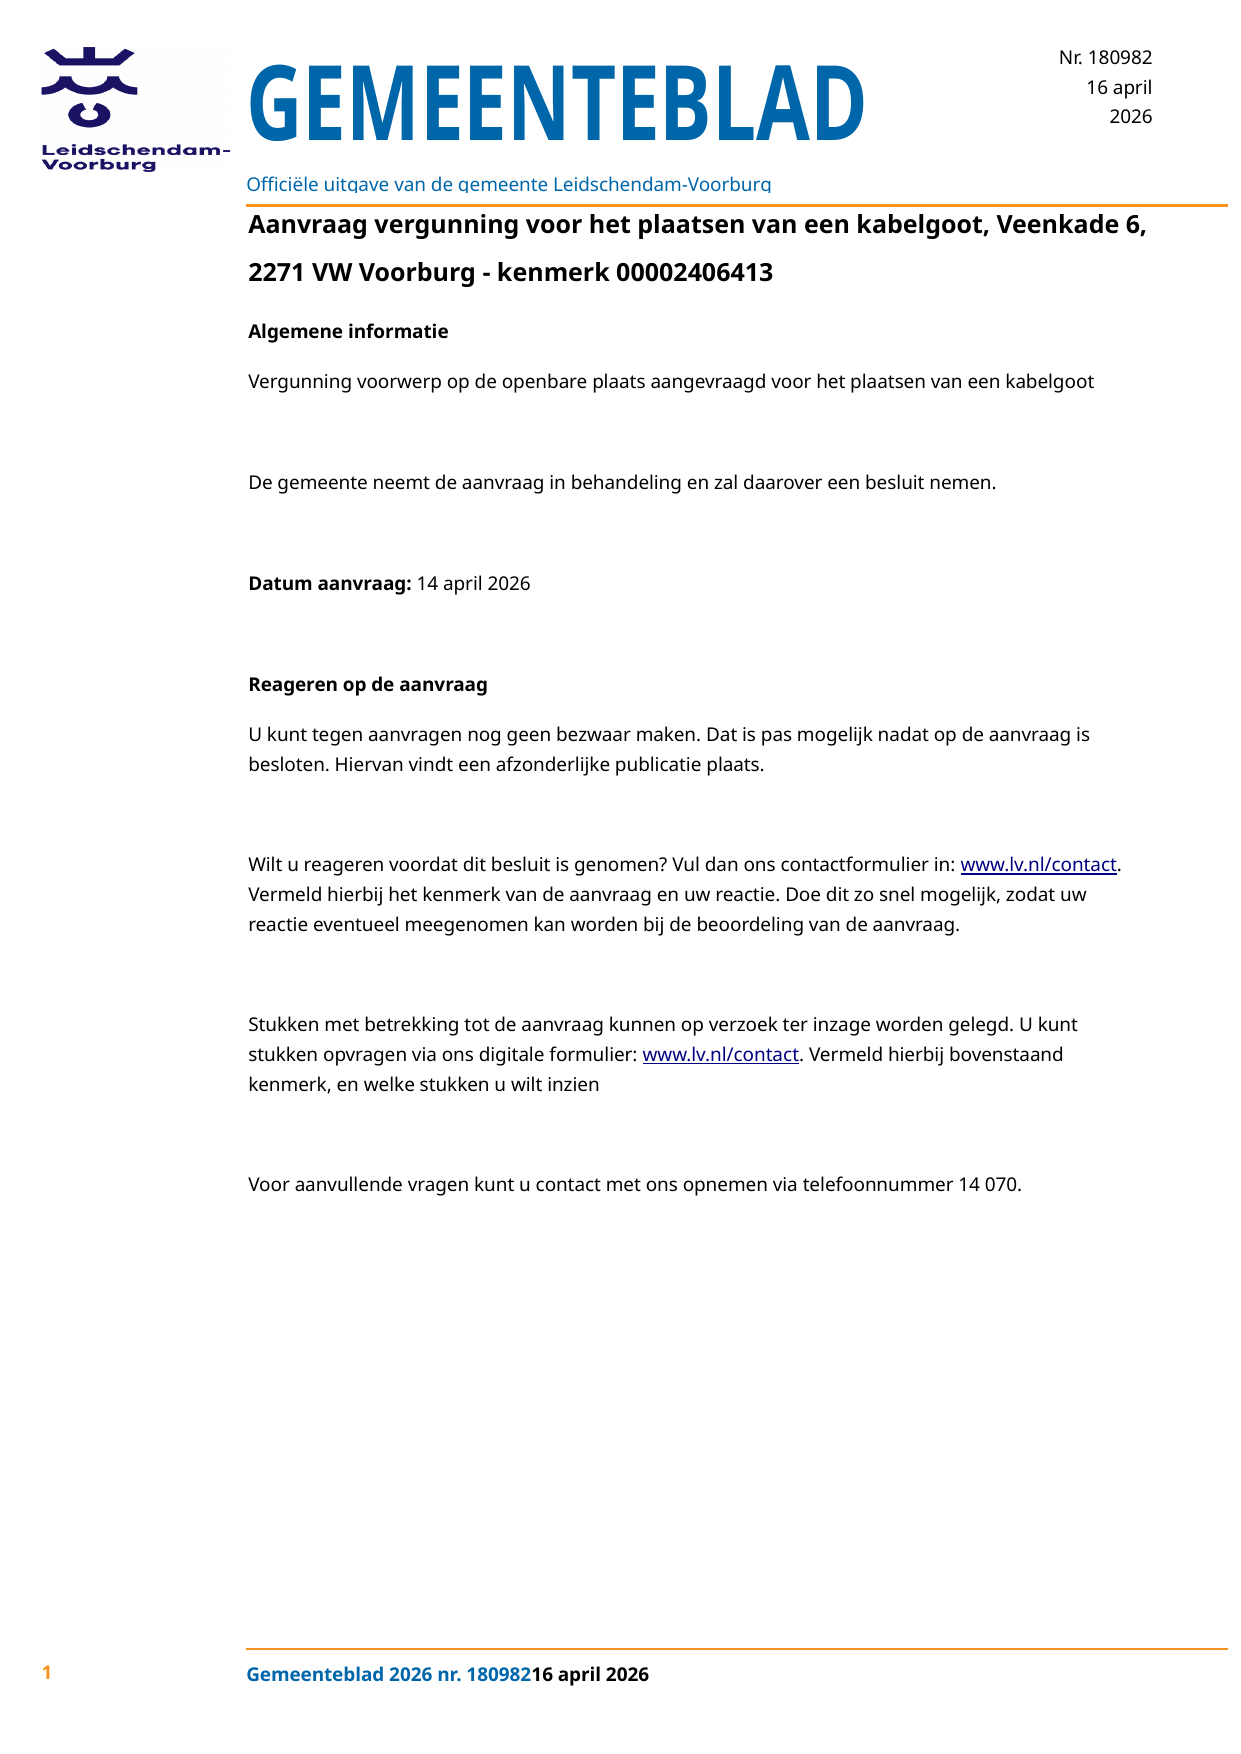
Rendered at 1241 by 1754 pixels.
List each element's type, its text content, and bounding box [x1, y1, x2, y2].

text Stukken met betrekking tot de aanvraag kunnen op verzoek ter inzage worden gelegd. U kunt stukken opvragen via ons digitale formulier: www.lv.nl/contact. Vermeld hierbij bovenstaand kenmerk, en welke stukken u wilt inzien [248, 1012, 1152, 1097]
text Wilt u reageren voordat dit besluit is genomen? Vul dan ons contactformulier in: www.lv.nl/contact. Vermeld hierbij het kenmerk van de aanvraag en uw reactie. Doe dit zo snel mogelijk, zodat uw reactie eventueel meegenomen kan worden bij de beoordeling van de aanvraag. [248, 852, 1152, 937]
text U kunt tegen aanvragen nog geen bezwaar maken. Dat is pas mogelijk nadat op de aanvraag is besloten. Hiervan vindt een afzonderlijke publicatie plaats. [248, 721, 1152, 777]
text Aanvraag vergunning voor het plaatsen van een kabelgoot, Veenkade 6, 2271 VW Voorburg - kenmerk 00002406413 [248, 207, 1152, 288]
picture [41, 47, 231, 172]
text Algemene informatie [248, 318, 1152, 344]
text Voor aanvullende vragen kunt u contact met ons opnemen via telefoonnummer 14 070. [248, 1172, 1152, 1197]
text Reageren op de aanvraag [248, 671, 1152, 697]
text Datum aanvraag: 14 april 2026 [248, 570, 1152, 596]
text Vergunning voorwerp op de openbare plaats aangevraagd voor het plaatsen van een kabelgoot [248, 368, 1152, 394]
text De gemeente neemt de aanvraag in behandeling en zal daarover een besluit nemen. [248, 469, 1152, 495]
